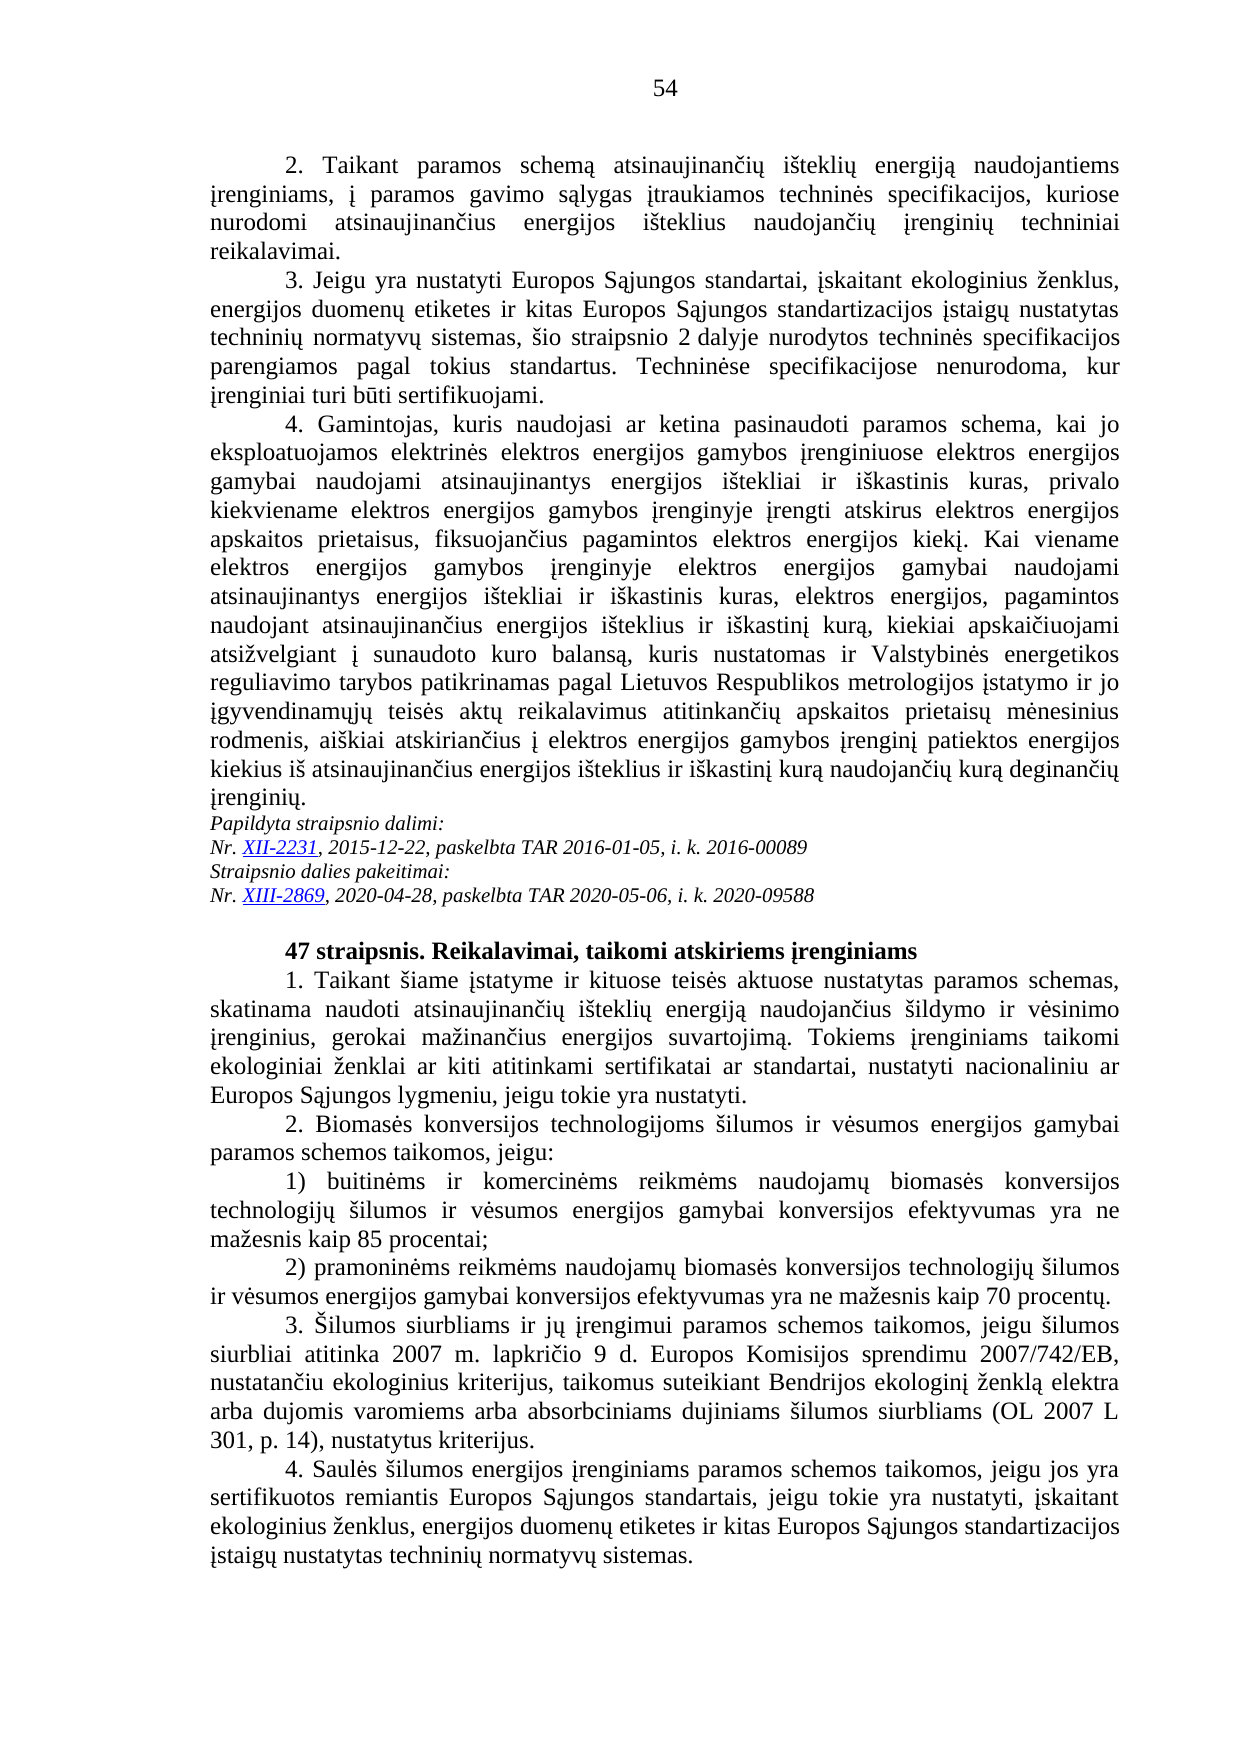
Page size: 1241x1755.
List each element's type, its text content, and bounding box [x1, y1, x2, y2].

text 2. Biomasės konversijos technologijoms šilumos ir vėsumos energijos gamybai paramos schemos taikomos, jeigu: [210, 1109, 1120, 1166]
text 4. Gamintojas, kuris naudojasi ar ketina pasinaudoti paramos schema, kai jo eksploatuojamos elektrinės elektros energijos gamybos įrenginiuose elektros energijos gamybai naudojami atsinaujinantys energijos ištekliai ir iškastinis kuras, privalo kiekviename elektros energijos gamybos įrenginyje įrengti atskirus elektros energijos apskaitos prietaisus, fiksuojančius pagamintos elektros energijos kiekį. Kai viename elektros energijos gamybos įrenginyje elektros energijos gamybai naudojami atsinaujinantys energijos ištekliai ir iškastinis kuras, elektros energijos, pagamintos naudojant atsinaujinančius energijos išteklius ir iškastinį kurą, kiekiai apskaičiuojami atsižvelgiant į sunaudoto kuro balansą, kuris nustatomas ir Valstybinės energetikos reguliavimo tarybos patikrinamas pagal Lietuvos Respublikos metrologijos įstatymo ir jo įgyvendinamųjų teisės aktų reikalavimus atitinkančių apskaitos prietaisų mėnesinius rodmenis, aiškiai atskiriančius į elektros energijos gamybos įrenginį patiektos energijos kiekius iš atsinaujinančius energijos išteklius ir iškastinį kurą naudojančių kurą deginančių įrenginių. [210, 409, 1120, 811]
text Papildyta straipsnio dalimi: [210, 811, 1120, 835]
text Nr. XIII-2869, 2020-04-28, paskelbta TAR 2020-05-06, i. k. 2020-09588 [210, 883, 1120, 907]
text 1) buitinėms ir komercinėms reikmėms naudojamų biomasės konversijos technologijų šilumos ir vėsumos energijos gamybai konversijos efektyvumas yra ne mažesnis kaip 85 procentai; [210, 1166, 1120, 1252]
text 47 straipsnis. Reikalavimai, taikomi atskiriems įrenginiams [210, 936, 1120, 965]
text Nr. XII-2231, 2015-12-22, paskelbta TAR 2016-01-05, i. k. 2016-00089 [210, 835, 1120, 859]
text 4. Saulės šilumos energijos įrenginiams paramos schemos taikomos, jeigu jos yra sertifikuotos remiantis Europos Sąjungos standartais, jeigu tokie yra nustatyti, įskaitant ekologinius ženklus, energijos duomenų etiketes ir kitas Europos Sąjungos standartizacijos įstaigų nustatytas techninių normatyvų sistemas. [210, 1454, 1120, 1569]
text 2. Taikant paramos schemą atsinaujinančių išteklių energiją naudojantiems įrenginiams, į paramos gavimo sąlygas įtraukiamos techninės specifikacijos, kuriose nurodomi atsinaujinančius energijos išteklius naudojančių įrenginių techniniai reikalavimai. [210, 150, 1120, 265]
text 3. Jeigu yra nustatyti Europos Sąjungos standartai, įskaitant ekologinius ženklus, energijos duomenų etiketes ir kitas Europos Sąjungos standartizacijos įstaigų nustatytas techninių normatyvų sistemas, šio straipsnio 2 dalyje nurodytos techninės specifikacijos parengiamos pagal tokius standartus. Techninėse specifikacijose nenurodoma, kur įrenginiai turi būti sertifikuojami. [210, 265, 1120, 409]
text 2) pramoninėms reikmėms naudojamų biomasės konversijos technologijų šilumos ir vėsumos energijos gamybai konversijos efektyvumas yra ne mažesnis kaip 70 procentų. [210, 1252, 1120, 1310]
text 3. Šilumos siurbliams ir jų įrengimui paramos schemos taikomos, jeigu šilumos siurbliai atitinka 2007 m. lapkričio 9 d. Europos Komisijos sprendimu 2007/742/EB, nustatančiu ekologinius kriterijus, taikomus suteikiant Bendrijos ekologinį ženklą elektra arba dujomis varomiems arba absorbciniams dujiniams šilumos siurbliams (OL 2007 L 301, p. 14), nustatytus kriterijus. [210, 1310, 1120, 1454]
text 1. Taikant šiame įstatyme ir kituose teisės aktuose nustatytas paramos schemas, skatinama naudoti atsinaujinančių išteklių energiją naudojančius šildymo ir vėsinimo įrenginius, gerokai mažinančius energijos suvartojimą. Tokiems įrenginiams taikomi ekologiniai ženklai ar kiti atitinkami sertifikatai ar standartai, nustatyti nacionaliniu ar Europos Sąjungos lygmeniu, jeigu tokie yra nustatyti. [210, 965, 1120, 1109]
text Straipsnio dalies pakeitimai: [210, 859, 1120, 883]
